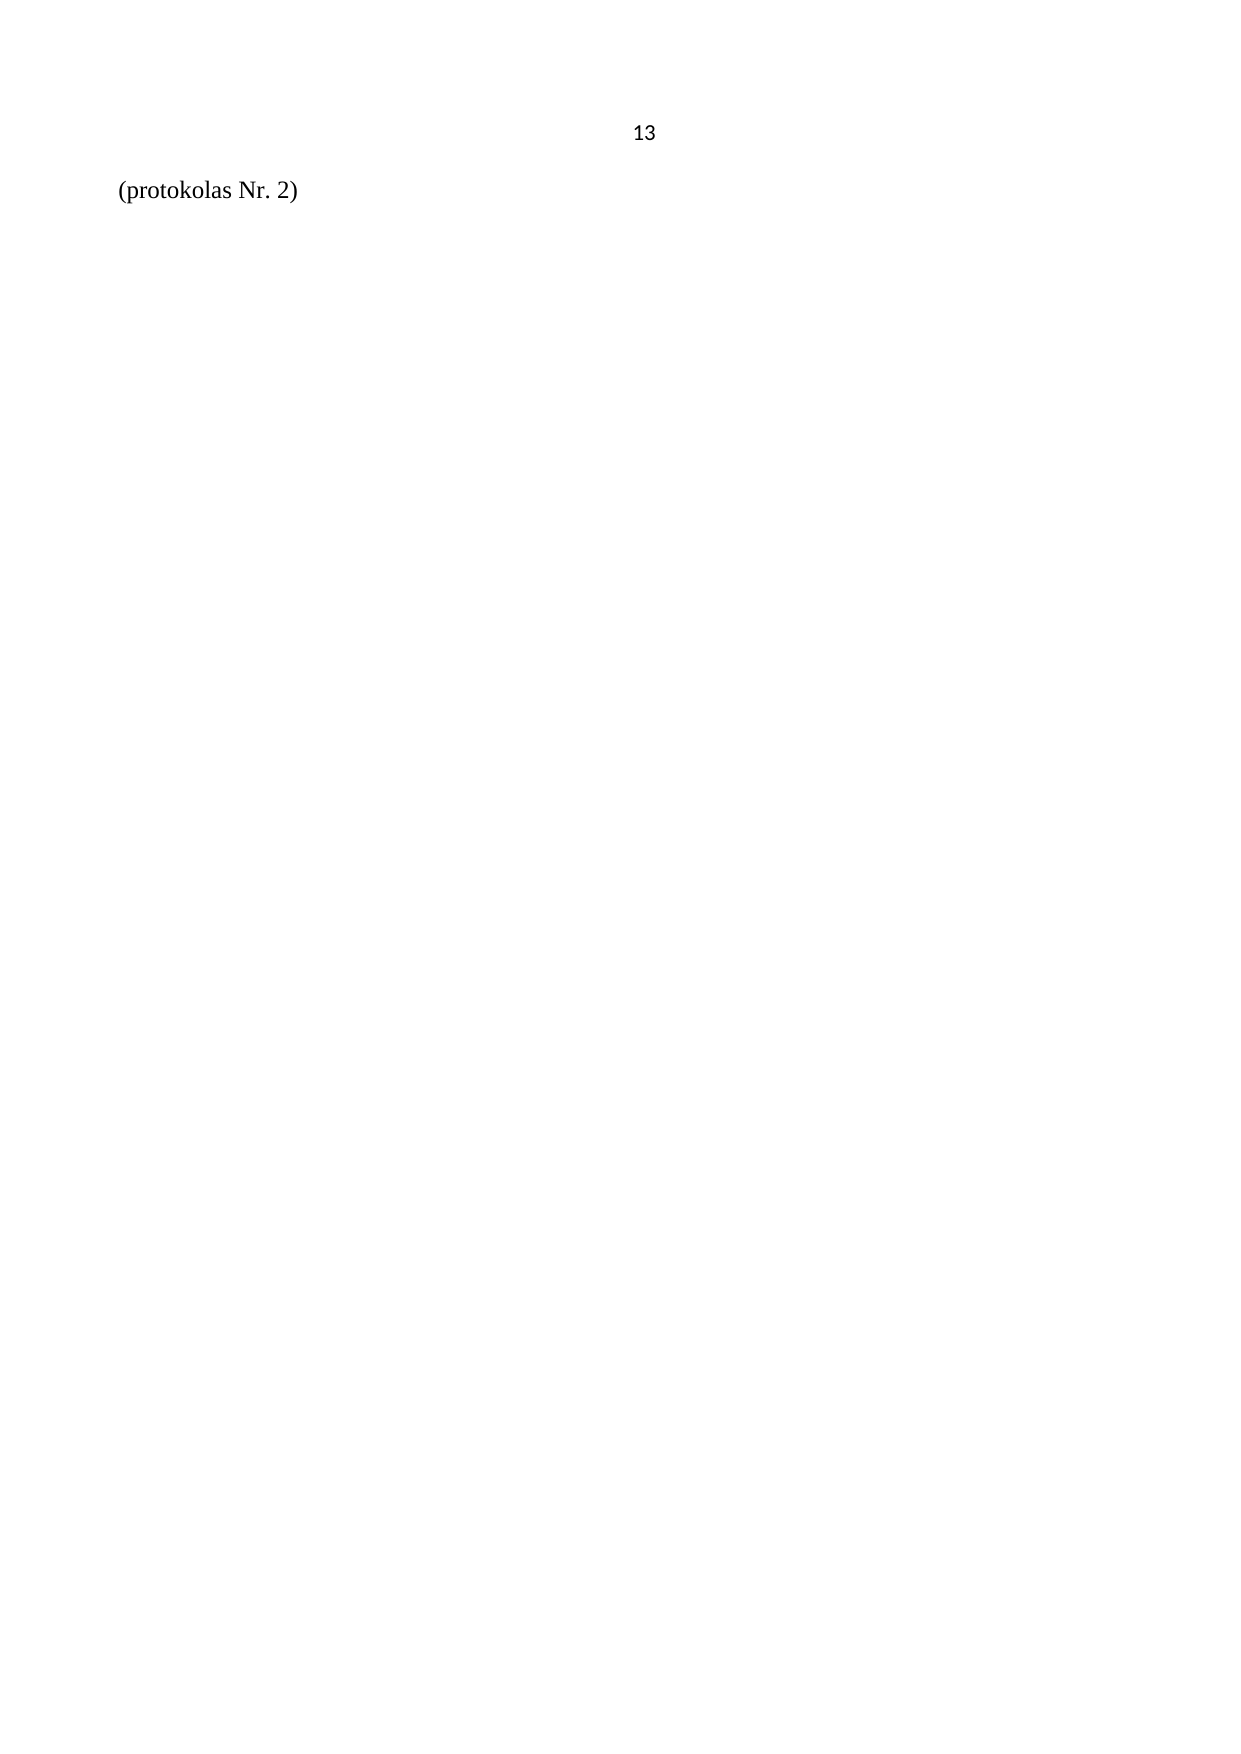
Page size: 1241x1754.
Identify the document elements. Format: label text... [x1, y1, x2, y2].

text (protokolas Nr. 2) [118, 175, 1169, 204]
